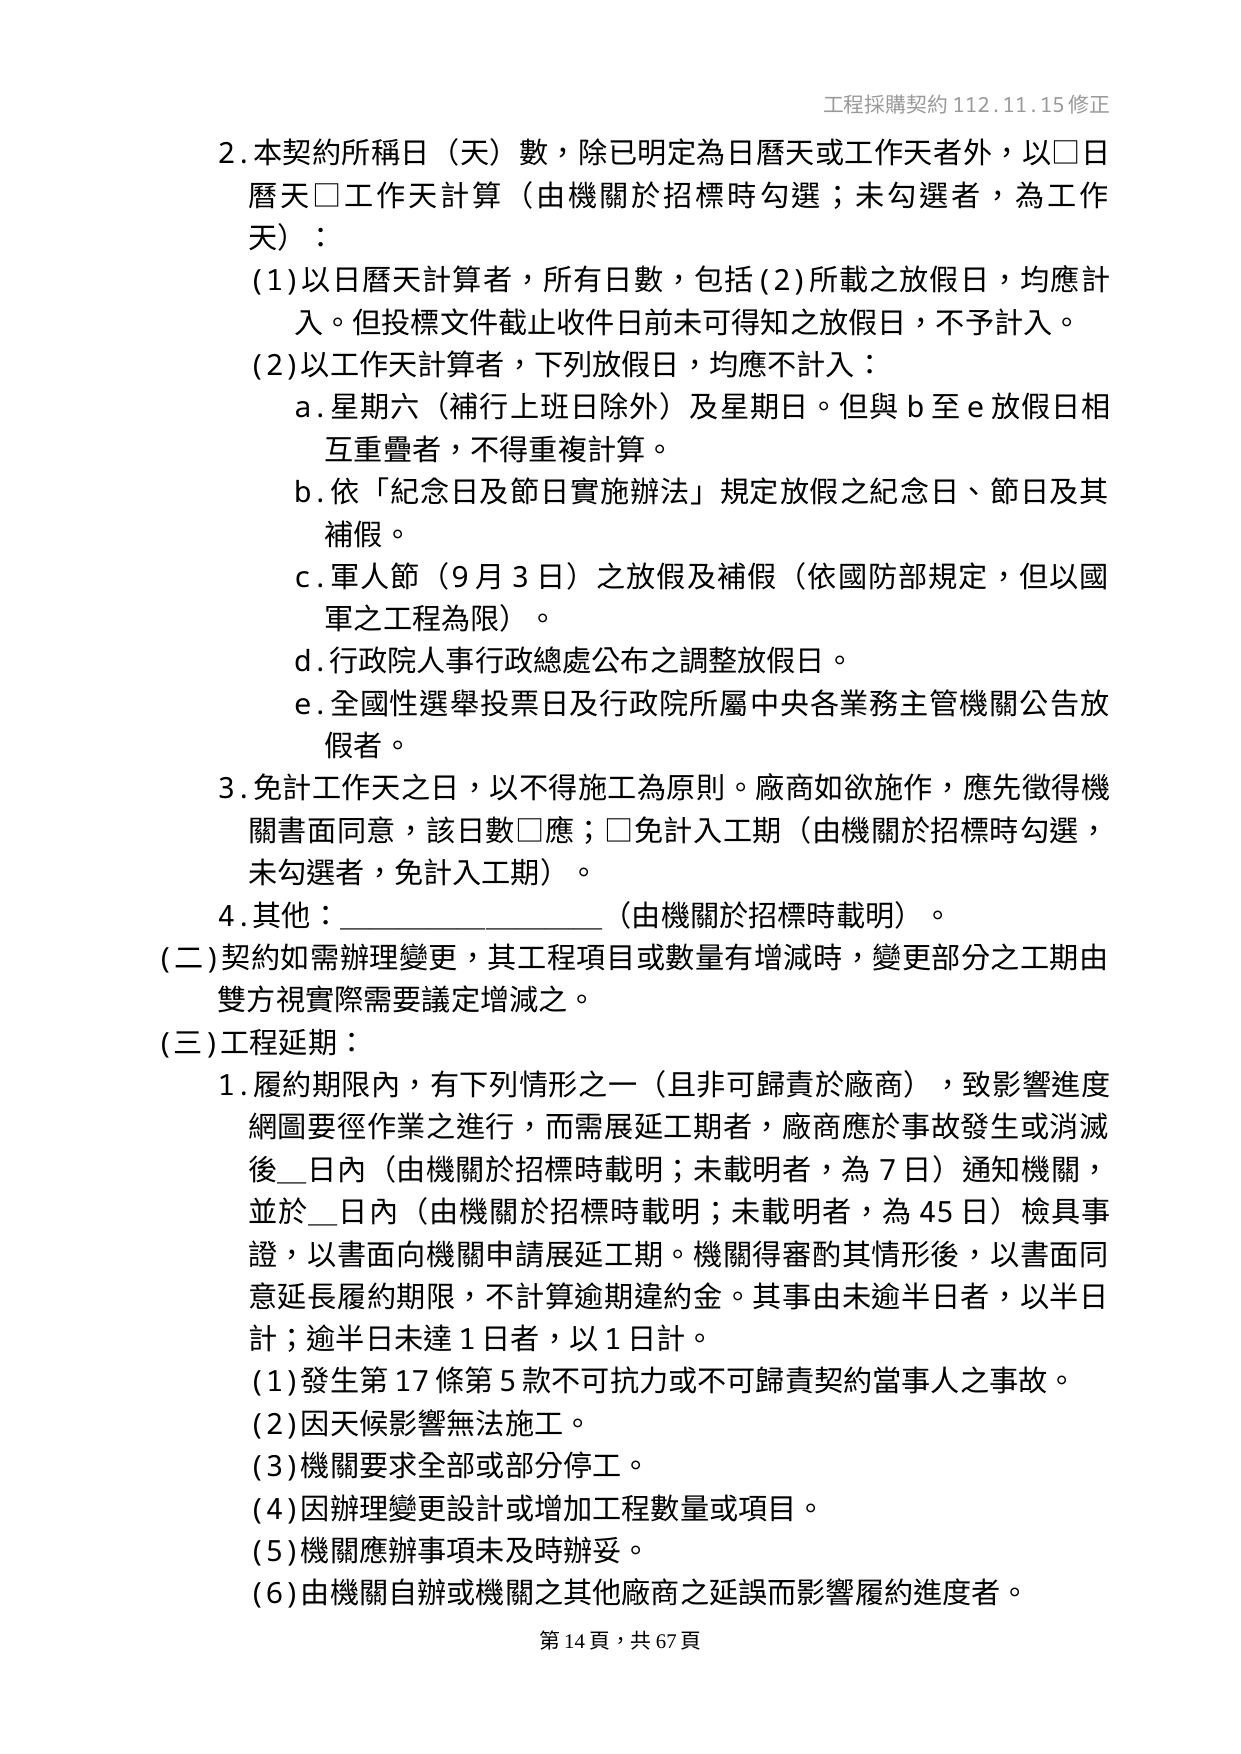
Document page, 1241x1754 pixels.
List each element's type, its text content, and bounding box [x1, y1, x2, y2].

text (5)機關應辦事項未及時辦妥。 [248, 1528, 1110, 1570]
text (二)契約如需辦理變更，其工程項目或數量有增減時，變更部分之工期由雙方視實際需要議定增減之。 [156, 934, 1110, 1019]
text (1)以日曆天計算者，所有日數，包括(2)所載之放假日，均應計入。但投標文件截止收件日前未可得知之放假日，不予計入。 [248, 257, 1110, 342]
text d.行政院人事行政總處公布之調整放假日。 [294, 638, 1110, 680]
text 2.本契約所稱日（天）數，除已明定為日曆天或工作天者外，以□日曆天□工作天計算（由機關於招標時勾選；未勾選者，為工作天）： [217, 130, 1110, 257]
text (3)機關要求全部或部分停工。 [248, 1443, 1110, 1485]
text 1.履約期限內，有下列情形之一（且非可歸責於廠商），致影響進度網圖要徑作業之進行，而需展延工期者，廠商應於事故發生或消滅後＿日內（由機關於招標時載明；未載明者，為7日）通知機關，並於＿日內（由機關於招標時載明；未載明者，為45日）檢具事證，以書面向機關申請展延工期。機關得審酌其情形後，以書面同意延長履約期限，不計算逾期違約金。其事由未逾半日者，以半日計；逾半日未達1日者，以1日計。 [217, 1062, 1110, 1358]
text a.星期六（補行上班日除外）及星期日。但與b至e放假日相互重疊者，不得重複計算。 [294, 384, 1110, 469]
text 4.其他：＿＿＿＿＿＿＿＿＿（由機關於招標時載明）。 [217, 892, 1110, 934]
text c.軍人節（9月3日）之放假及補假（依國防部規定，但以國軍之工程為限）。 [294, 553, 1110, 638]
text (2)因天候影響無法施工。 [248, 1400, 1110, 1443]
text (4)因辦理變更設計或增加工程數量或項目。 [248, 1485, 1110, 1528]
text (6)由機關自辦或機關之其他廠商之延誤而影響履約進度者。 [248, 1570, 1110, 1612]
text (2)以工作天計算者，下列放假日，均應不計入： [248, 342, 1110, 384]
text b.依「紀念日及節日實施辦法」規定放假之紀念日、節日及其補假。 [294, 469, 1110, 553]
text (1)發生第17條第5款不可抗力或不可歸責契約當事人之事故。 [248, 1358, 1110, 1400]
text 3.免計工作天之日，以不得施工為原則。廠商如欲施作，應先徵得機關書面同意，該日數□應；□免計入工期（由機關於招標時勾選，未勾選者，免計入工期）。 [217, 765, 1110, 892]
text e.全國性選舉投票日及行政院所屬中央各業務主管機關公告放假者。 [294, 680, 1110, 765]
text (三)工程延期： [156, 1019, 1110, 1062]
